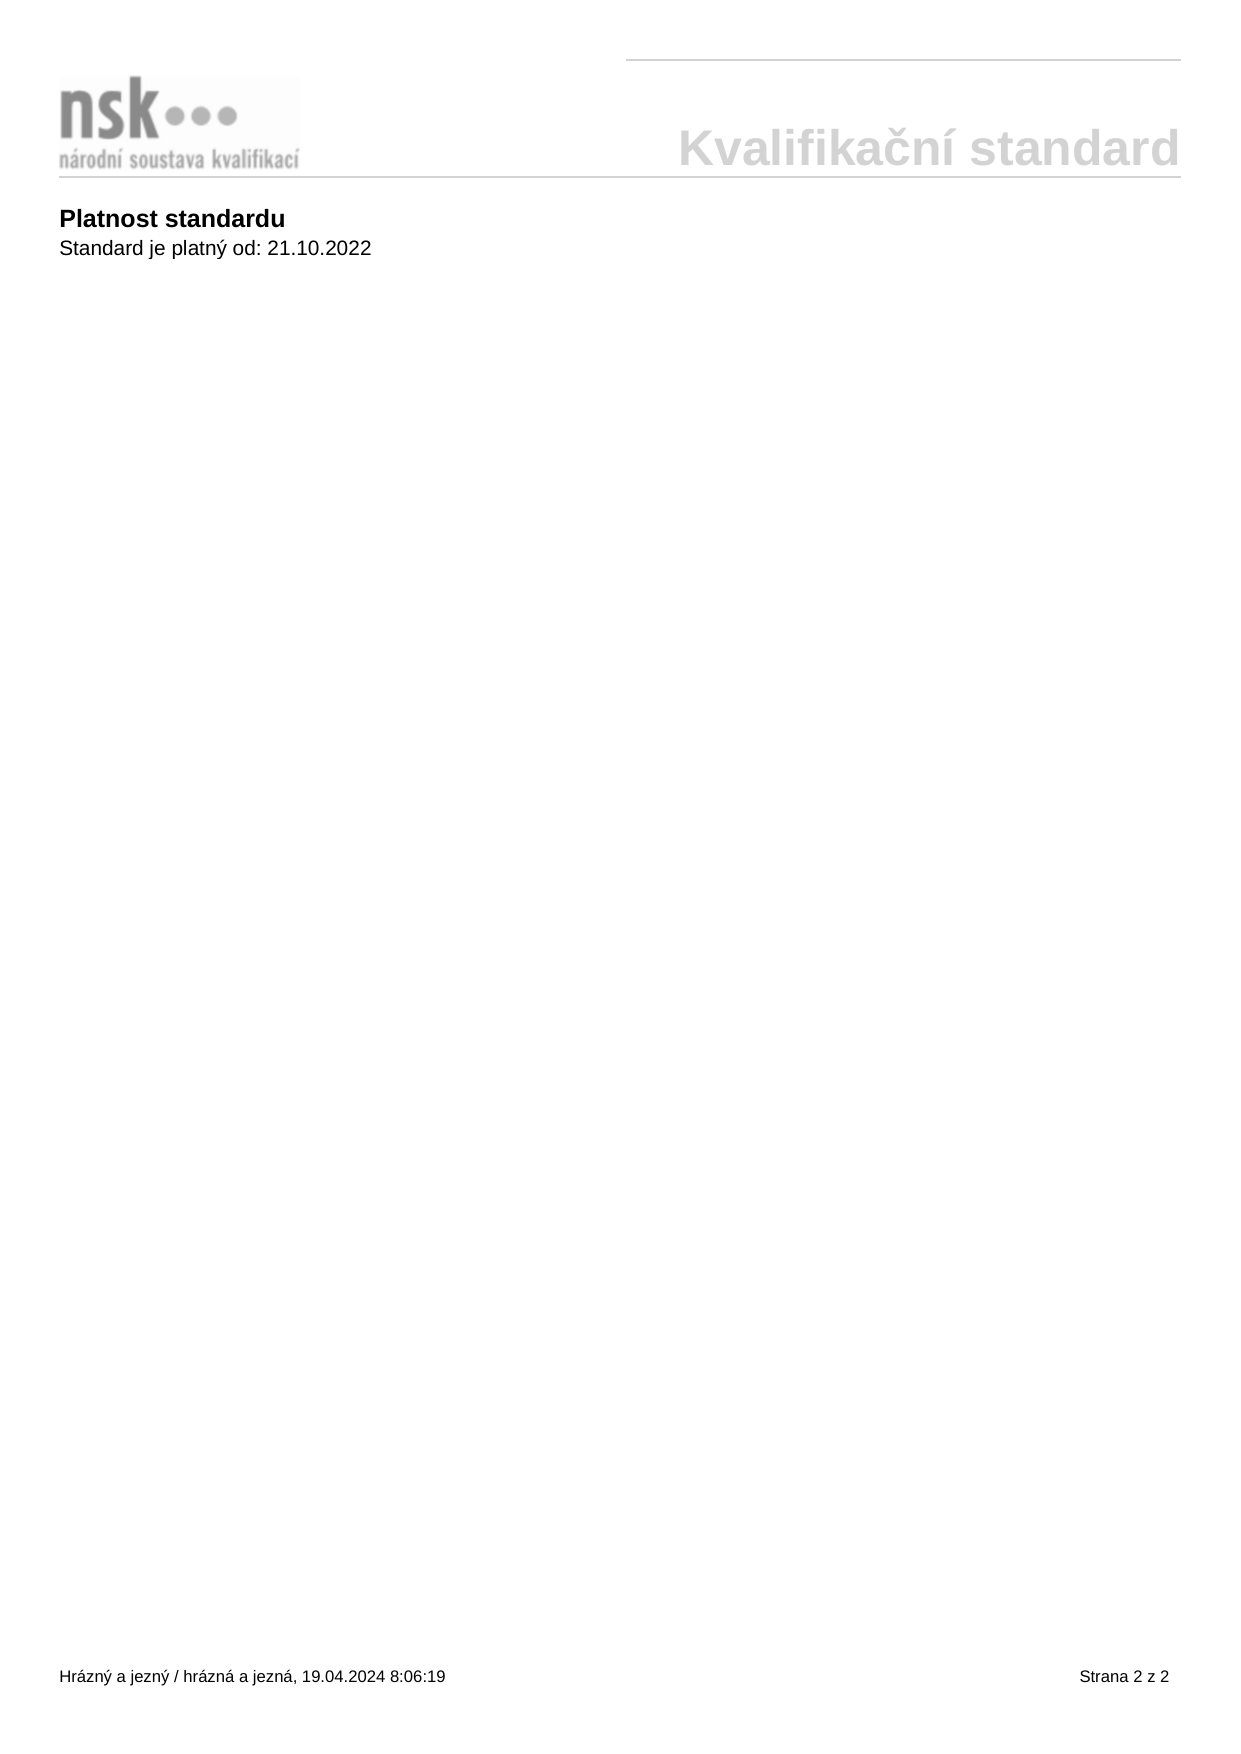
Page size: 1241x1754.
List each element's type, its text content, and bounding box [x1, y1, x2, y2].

table_cell Strana 2 z 2 [862, 1658, 1169, 1694]
table_cell [59, 1159, 483, 1409]
table_cell [484, 1409, 620, 1658]
table_cell [1093, 559, 1169, 859]
table_cell [862, 194, 1093, 200]
table_cell [862, 259, 1093, 559]
table_cell [626, 1409, 862, 1658]
table_cell [59, 1409, 483, 1658]
table_cell [1169, 859, 1181, 1159]
table_cell [1169, 259, 1181, 559]
table_cell [1093, 1409, 1169, 1658]
table_cell [484, 194, 620, 200]
table_cell [862, 1159, 1093, 1409]
table_cell [626, 259, 862, 559]
table_cell [620, 1159, 626, 1409]
table_cell [484, 259, 620, 559]
table_cell [862, 1409, 1093, 1658]
table_cell [620, 859, 626, 1159]
table_cell [484, 171, 620, 176]
table_cell [1169, 194, 1181, 200]
table_cell Hrázný a jezný / hrázná a jezná, 19.04.2024 8:06:19 [59, 1658, 862, 1694]
table_cell Standard je platný od: 21.10.2022 [59, 236, 1181, 259]
table_cell [484, 559, 620, 859]
table_cell [59, 194, 483, 200]
table_cell [1093, 259, 1169, 559]
table_cell [620, 559, 626, 859]
table_cell [1169, 1658, 1181, 1694]
table_cell Platnost standardu [59, 200, 1181, 236]
table_cell [626, 194, 862, 200]
table_cell [484, 859, 620, 1159]
table_cell [862, 559, 1093, 859]
table_cell [620, 259, 626, 559]
table_cell [59, 559, 483, 859]
table_cell [621, 59, 626, 170]
table_cell [1169, 1159, 1181, 1409]
table_cell [862, 859, 1093, 1159]
table_cell [484, 1159, 620, 1409]
table_cell [1093, 1159, 1169, 1409]
table_cell [1093, 859, 1169, 1159]
table_cell [626, 859, 862, 1159]
table_cell [1169, 559, 1181, 859]
table_cell [59, 259, 483, 559]
table_cell [626, 559, 862, 859]
table_cell [1169, 1409, 1181, 1658]
table_cell [59, 178, 1181, 194]
table_cell [620, 1409, 626, 1658]
table_cell [59, 859, 483, 1159]
table_cell Kvalifikační standard [626, 61, 1181, 176]
table_cell [59, 171, 483, 176]
table_cell [626, 1159, 862, 1409]
picture [58, 59, 621, 171]
table_cell [1093, 194, 1169, 200]
